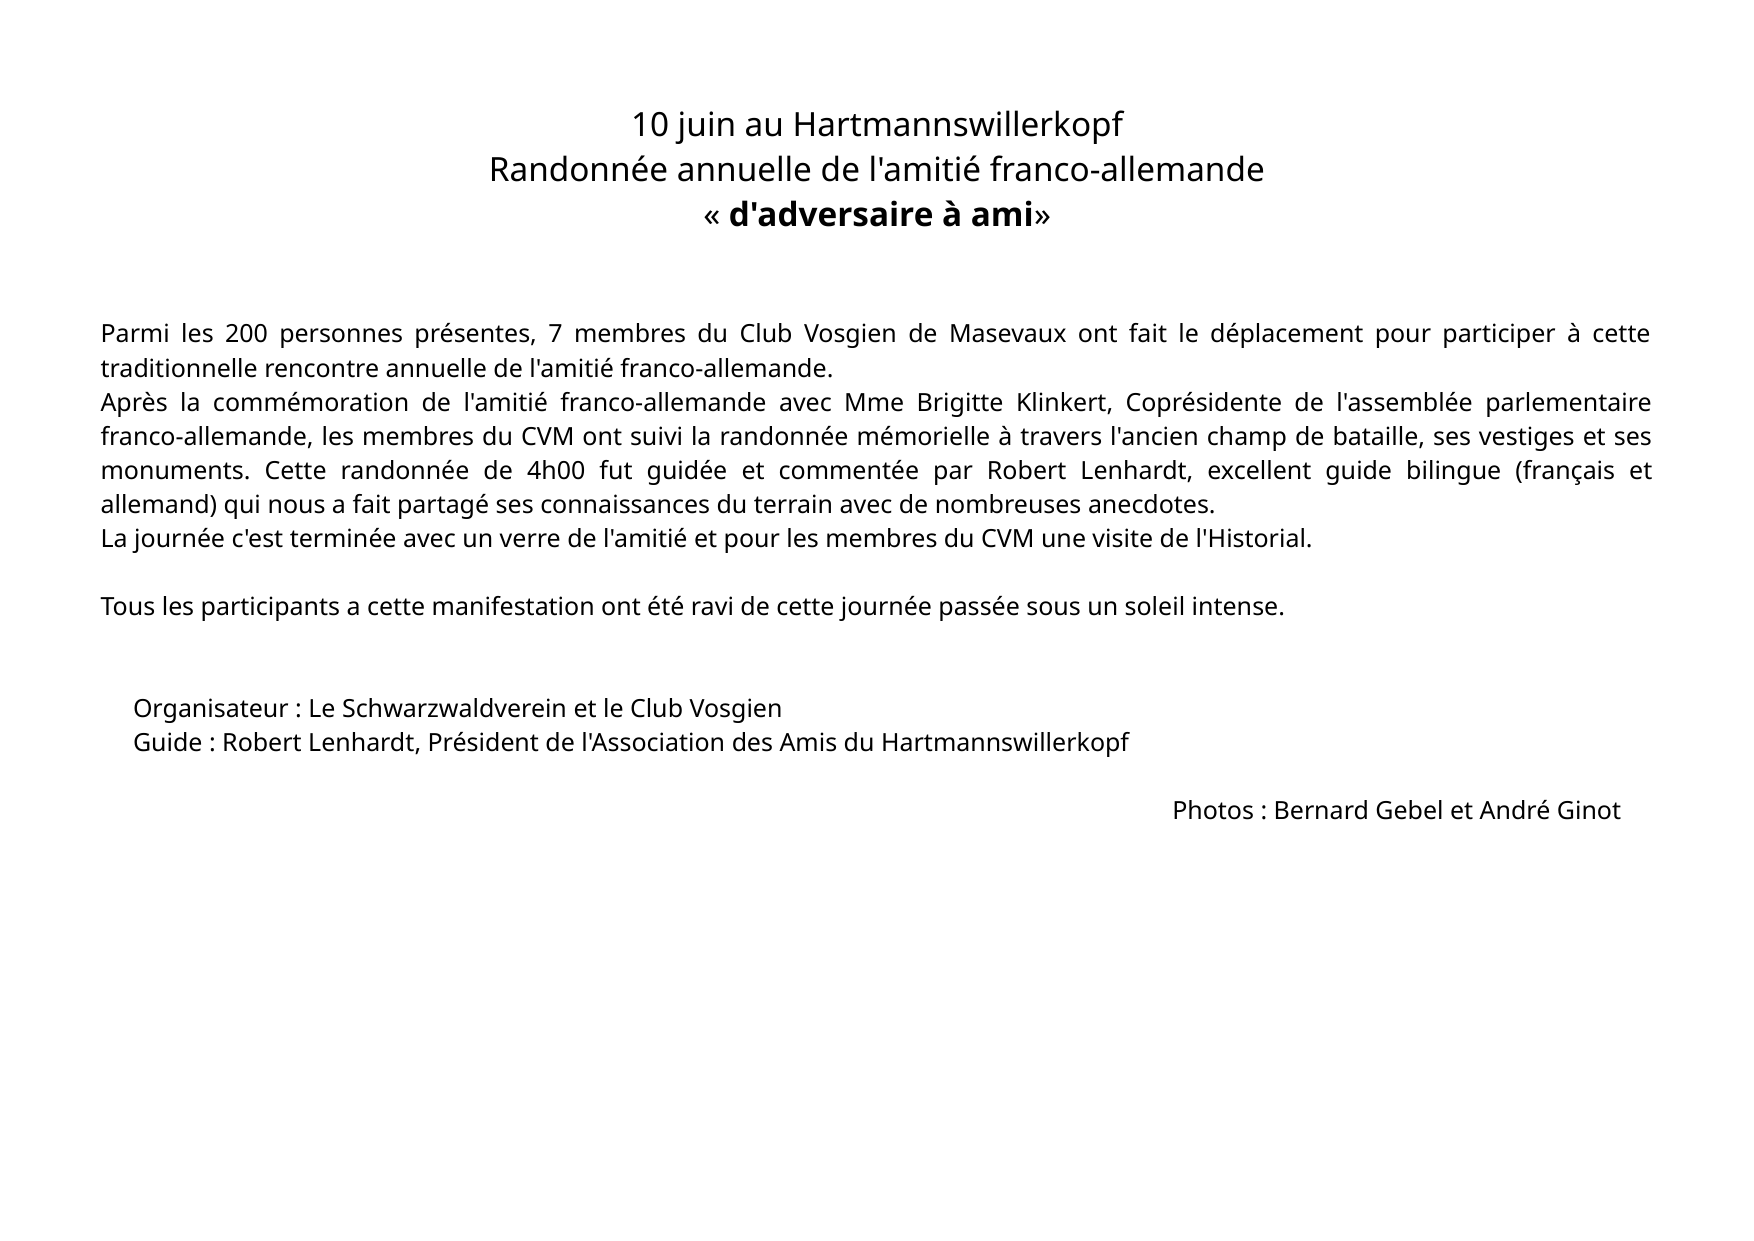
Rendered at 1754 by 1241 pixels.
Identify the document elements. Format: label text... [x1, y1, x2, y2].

text Après la commémoration de l'amitié franco-allemande avec Mme Brigitte Klinkert, Coprésidente de l'assemblée parlementaire franco-allemande, les membres du CVM ont suivi la randonnée mémorielle à travers l'ancien champ de bataille, ses vestiges et ses monuments. Cette randonnée de 4h00 fut guidée et commentée par Robert Lenhardt, excellent guide bilingue (français et allemand) qui nous a fait partagé ses connaissances du terrain avec de nombreuses anecdotes. [100, 384, 1653, 521]
text La journée c'est terminée avec un verre de l'amitié et pour les membres du CVM une visite de l'Historial. [100, 521, 1653, 554]
text Photos : Bernard Gebel et André Ginot [100, 793, 1653, 827]
text Organisateur : Le Schwarzwaldverein et le Club Vosgien [100, 691, 1653, 725]
text Randonnée annuelle de l'amitié franco-allemande [100, 146, 1653, 191]
text Guide : Robert Lenhardt, Président de l'Association des Amis du Hartmannswillerkopf [100, 725, 1653, 759]
text Tous les participants a cette manifestation ont été ravi de cette journée passée sous un soleil intense. [100, 589, 1653, 623]
text « d'adversaire à ami» [100, 191, 1653, 237]
text 10 juin au Hartmannswillerkopf [100, 100, 1653, 146]
text Parmi les 200 personnes présentes, 7 membres du Club Vosgien de Masevaux ont fait le déplacement pour participer à cette traditionnelle rencontre annuelle de l'amitié franco-allemande. [100, 316, 1653, 384]
